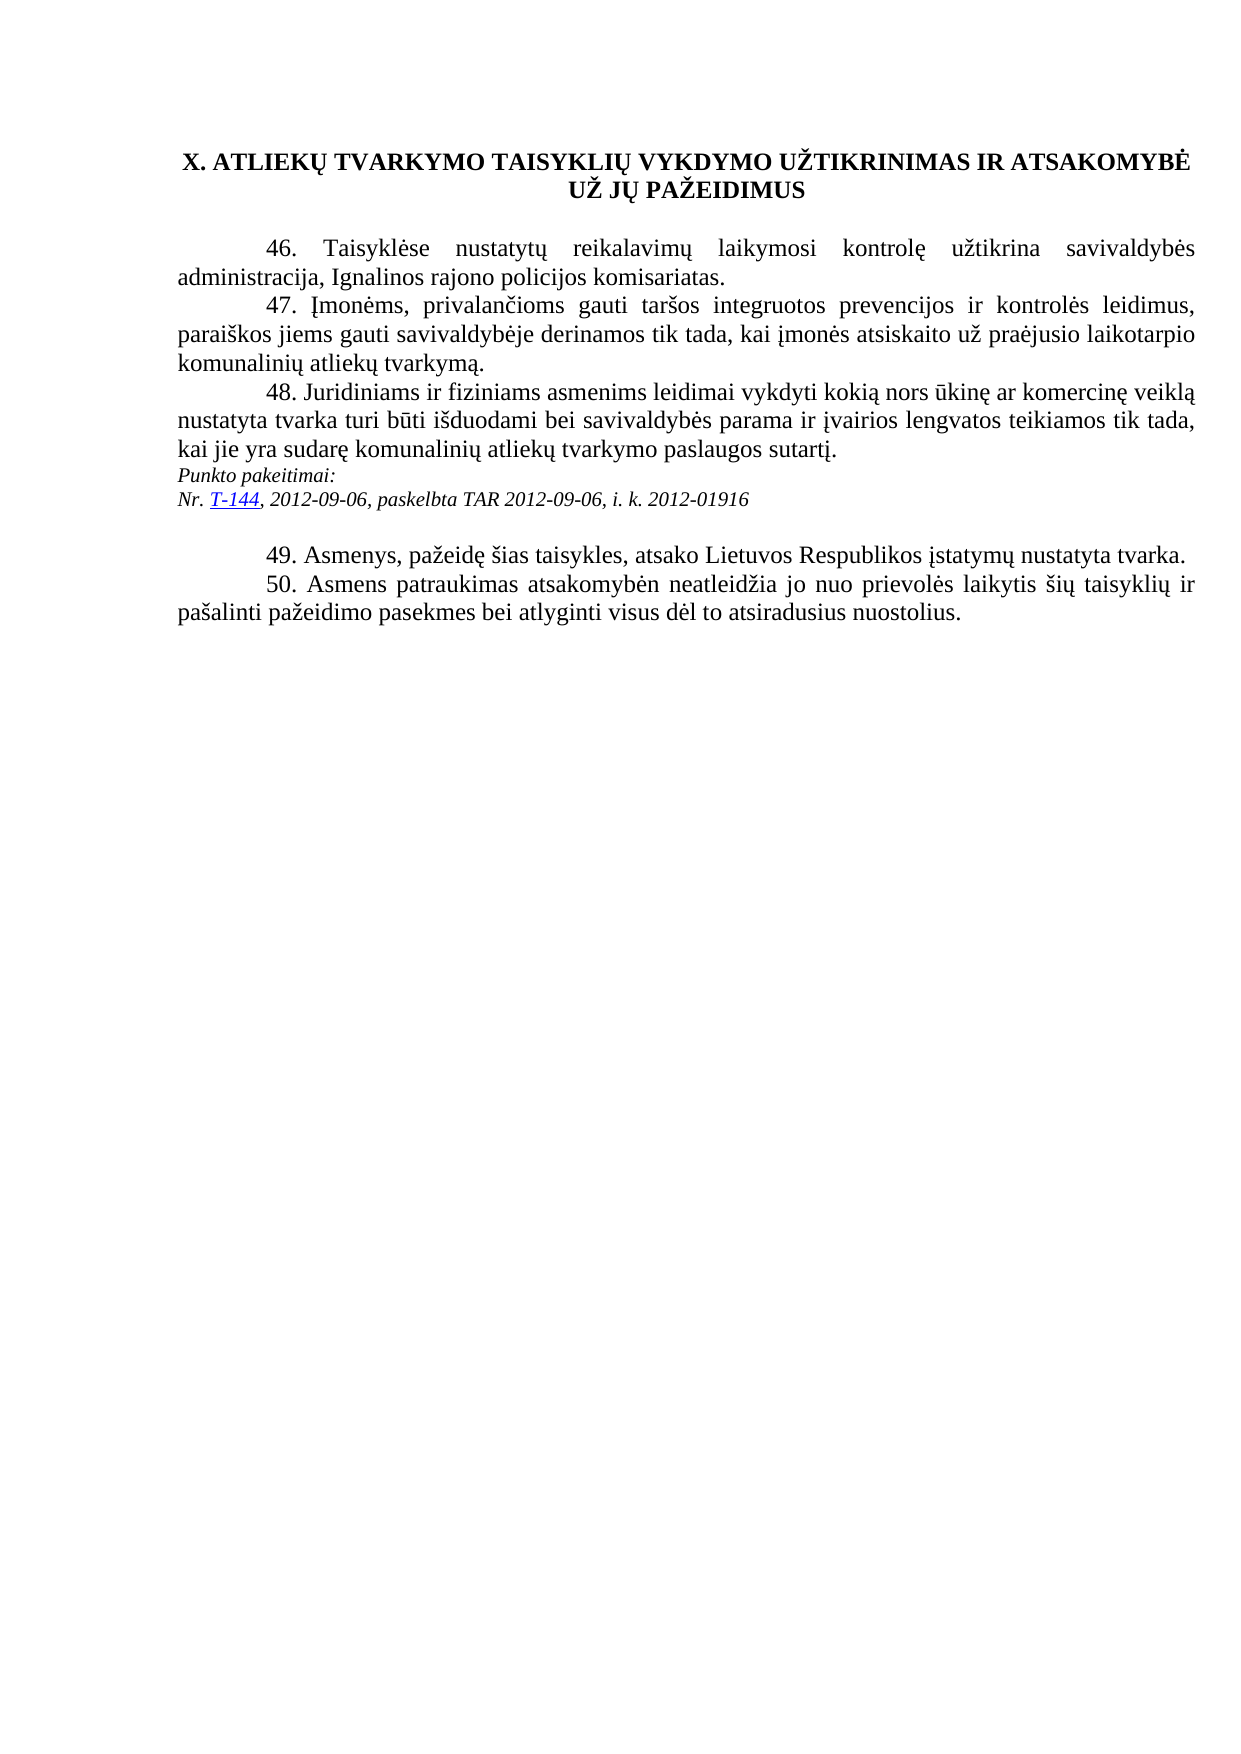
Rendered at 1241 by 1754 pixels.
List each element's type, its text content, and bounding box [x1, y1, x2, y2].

text 46. Taisyklėse nustatytų reikalavimų laikymosi kontrolę užtikrina savivaldybės administracija, Ignalinos rajono policijos komisariatas. [177, 233, 1196, 291]
text Nr. T-144, 2012-09-06, paskelbta TAR 2012-09-06, i. k. 2012-01916 [177, 487, 1196, 511]
text 50. Asmens patraukimas atsakomybėn neatleidžia jo nuo prievolės laikytis šių taisyklių ir pašalinti pažeidimo pasekmes bei atlyginti visus dėl to atsiradusius nuostolius. [177, 569, 1196, 626]
text 47. Įmonėms, privalančioms gauti taršos integruotos prevencijos ir kontrolės leidimus, paraiškos jiems gauti savivaldybėje derinamos tik tada, kai įmonės atsiskaito už praėjusio laikotarpio komunalinių atliekų tvarkymą. [177, 291, 1196, 377]
text 49. Asmenys, pažeidę šias taisykles, atsako Lietuvos Respublikos įstatymų nustatyta tvarka. [177, 540, 1196, 569]
text Punkto pakeitimai: [177, 463, 1196, 487]
text X. atliekų tvarkymo taisyklių VYKDYMO užtikrinimas ir atsakomybė už jų pažeidimus [177, 147, 1196, 204]
text 48. Juridiniams ir fiziniams asmenims leidimai vykdyti kokią nors ūkinę ar komercinę veiklą nustatyta tvarka turi būti išduodami bei savivaldybės parama ir įvairios lengvatos teikiamos tik tada, kai jie yra sudarę komunalinių atliekų tvarkymo paslaugos sutartį. [177, 377, 1196, 463]
